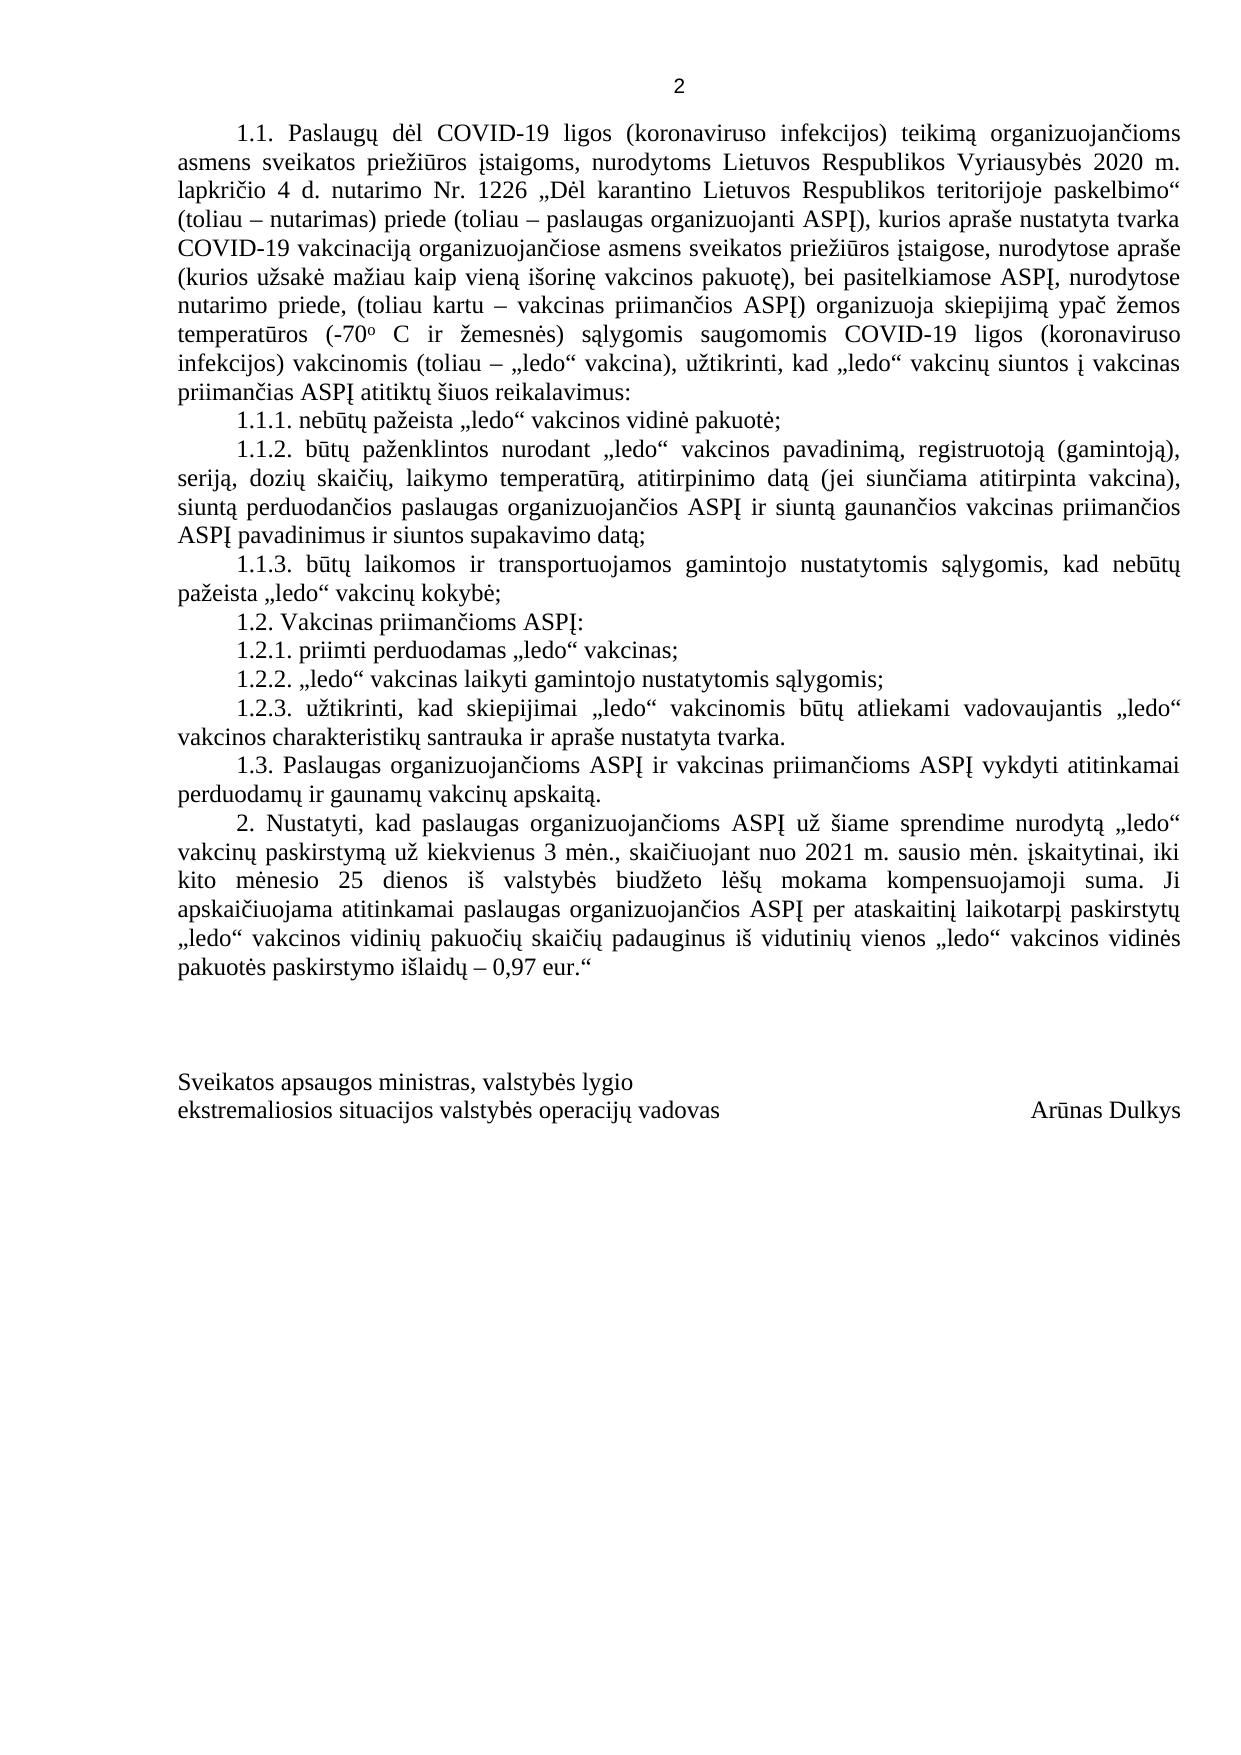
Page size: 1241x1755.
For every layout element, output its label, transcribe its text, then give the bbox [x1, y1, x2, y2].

text 1.2.3. užtikrinti, kad skiepijimai „ledo“ vakcinomis būtų atliekami vadovaujantis „ledo“ vakcinos charakteristikų santrauka ir apraše nustatyta tvarka. [177, 693, 1181, 751]
text Sveikatos apsaugos ministras, valstybės lygio [177, 1067, 1181, 1096]
text 1.1. Paslaugų dėl COVID-19 ligos (koronaviruso infekcijos) teikimą organizuojančioms asmens sveikatos priežiūros įstaigoms, nurodytoms Lietuvos Respublikos Vyriausybės 2020 m. lapkričio 4 d. nutarimo Nr. 1226 „Dėl karantino Lietuvos Respublikos teritorijoje paskelbimo“ (toliau – nutarimas) priede (toliau – paslaugas organizuojanti ASPĮ), kurios apraše nustatyta tvarka COVID-19 vakcinaciją organizuojančiose asmens sveikatos priežiūros įstaigose, nurodytose apraše (kurios užsakė mažiau kaip vieną išorinę vakcinos pakuotę), bei pasitelkiamose ASPĮ, nurodytose nutarimo priede, (toliau kartu – vakcinas priimančios ASPĮ) organizuoja skiepijimą ypač žemos temperatūros (-70o C ir žemesnės) sąlygomis saugomomis COVID-19 ligos (koronaviruso infekcijos) vakcinomis (toliau – „ledo“ vakcina), užtikrinti, kad „ledo“ vakcinų siuntos į vakcinas priimančias ASPĮ atitiktų šiuos reikalavimus: [177, 118, 1181, 406]
text 1.2. Vakcinas priimančioms ASPĮ: [177, 607, 1181, 636]
text ekstremaliosios situacijos valstybės operacijų vadovas Arūnas Dulkys [177, 1096, 1181, 1124]
text 1.2.2. „ledo“ vakcinas laikyti gamintojo nustatytomis sąlygomis; [177, 664, 1181, 693]
text 1.1.1. nebūtų pažeista „ledo“ vakcinos vidinė pakuotė; [177, 406, 1181, 434]
text 1.3. Paslaugas organizuojančioms ASPĮ ir vakcinas priimančioms ASPĮ vykdyti atitinkamai perduodamų ir gaunamų vakcinų apskaitą. [177, 751, 1181, 808]
text 1.1.2. būtų paženklintos nurodant „ledo“ vakcinos pavadinimą, registruotoją (gamintoją), seriją, dozių skaičių, laikymo temperatūrą, atitirpinimo datą (jei siunčiama atitirpinta vakcina), siuntą perduodančios paslaugas organizuojančios ASPĮ ir siuntą gaunančios vakcinas priimančios ASPĮ pavadinimus ir siuntos supakavimo datą; [177, 434, 1181, 549]
text 1.2.1. priimti perduodamas „ledo“ vakcinas; [177, 636, 1181, 664]
text 2. Nustatyti, kad paslaugas organizuojančioms ASPĮ už šiame sprendime nurodytą „ledo“ vakcinų paskirstymą už kiekvienus 3 mėn., skaičiuojant nuo 2021 m. sausio mėn. įskaitytinai, iki kito mėnesio 25 dienos iš valstybės biudžeto lėšų mokama kompensuojamoji suma. Ji apskaičiuojama atitinkamai paslaugas organizuojančios ASPĮ per ataskaitinį laikotarpį paskirstytų „ledo“ vakcinos vidinių pakuočių skaičių padauginus iš vidutinių vienos „ledo“ vakcinos vidinės pakuotės paskirstymo išlaidų – 0,97 eur.“ [177, 808, 1181, 981]
text 1.1.3. būtų laikomos ir transportuojamos gamintojo nustatytomis sąlygomis, kad nebūtų pažeista „ledo“ vakcinų kokybė; [177, 549, 1181, 607]
